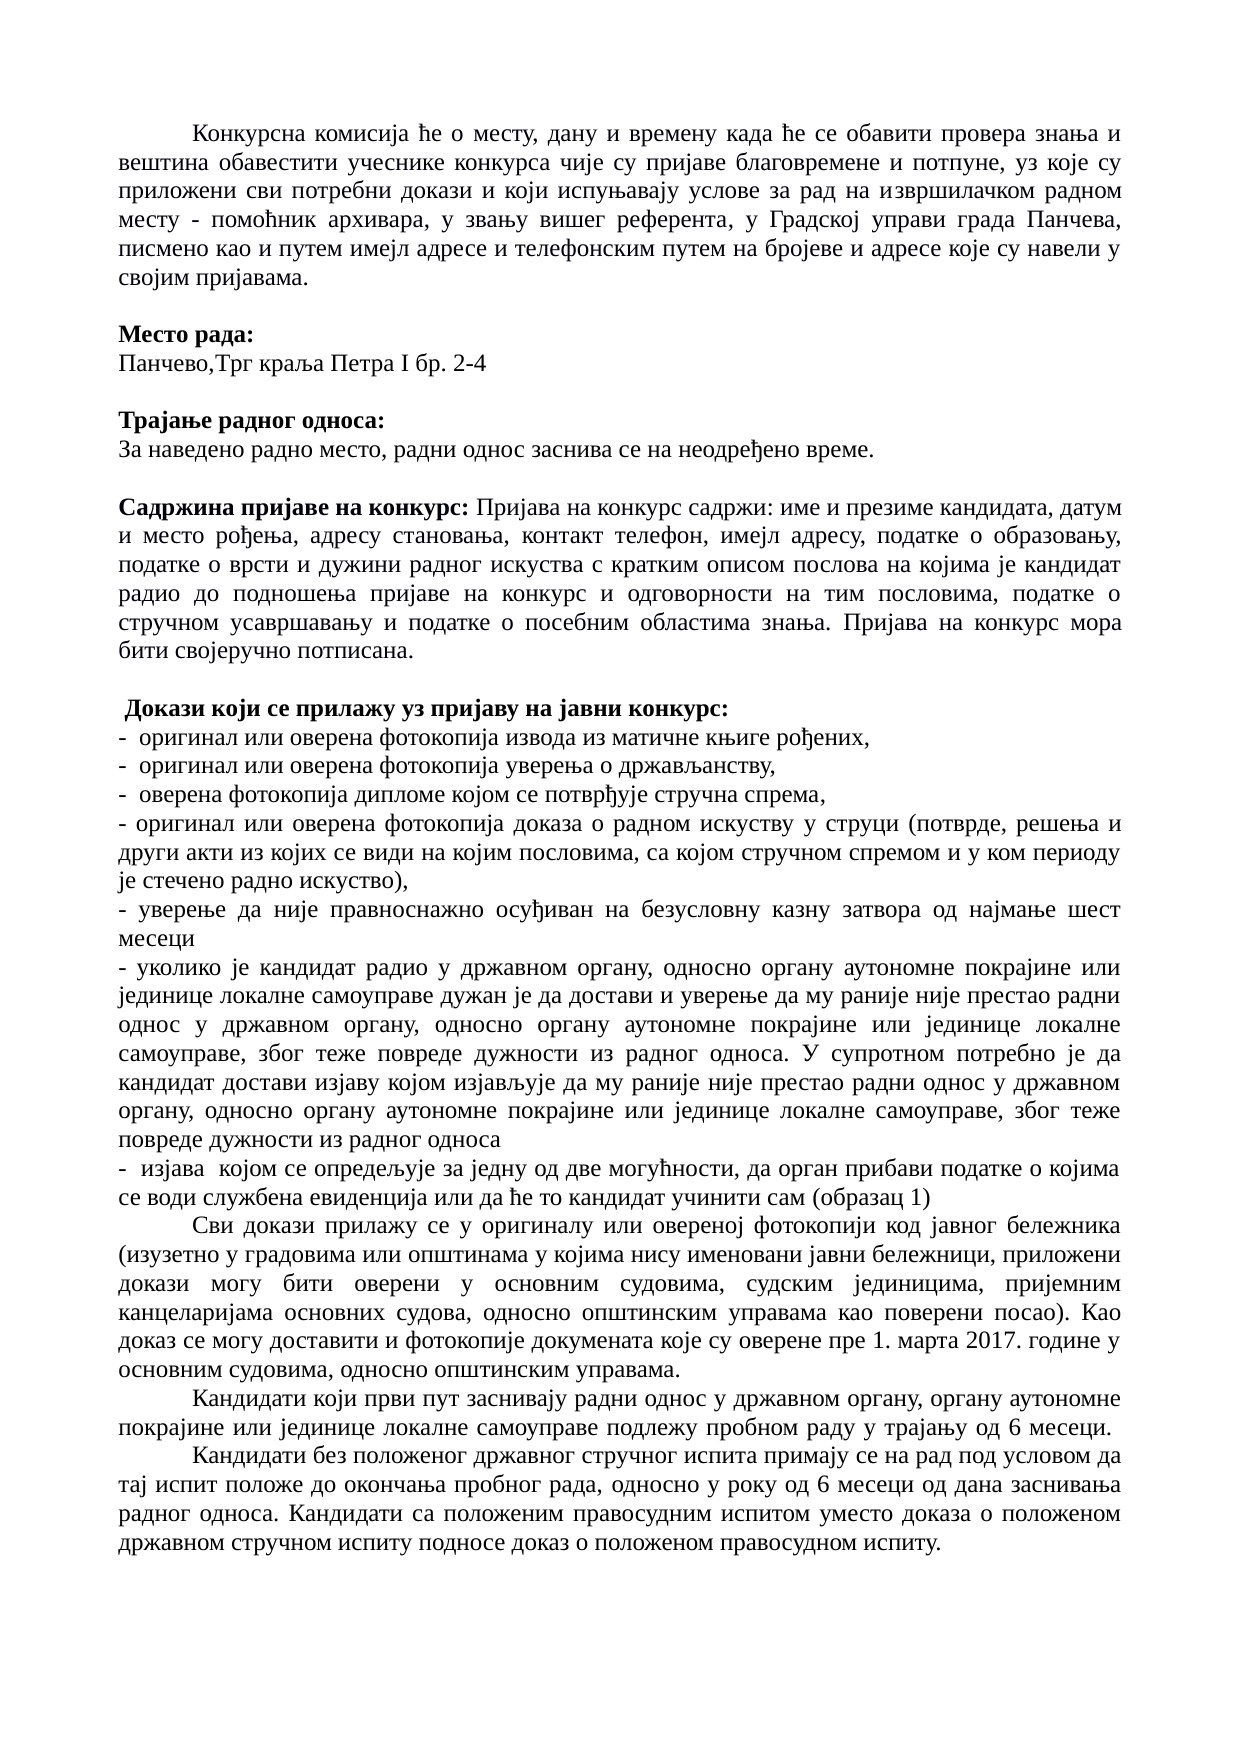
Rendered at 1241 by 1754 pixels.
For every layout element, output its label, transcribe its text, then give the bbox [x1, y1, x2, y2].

text Место рада: [118, 319, 1122, 348]
text - оверена фотокопија дипломе којом се потврђује стручна спрема, [118, 779, 1122, 808]
text Панчево,Трг краља Петра I бр. 2-4 [118, 348, 1122, 377]
text За наведено радно место, радни однос заснива се на неодређено време. [118, 434, 1122, 463]
text - изјава којом се опредељује за једну од две могућности, да орган прибави податке о којима се води службена евиденција или да ће то кандидат учинити сам (образац 1) [118, 1153, 1122, 1211]
text Садржина пријаве на конкурс: Пријава на конкурс садржи: име и презиме кандидата, датум и место рођења, адресу становања, контакт телефон, имејл адресу, податке о образовању, податке о врсти и дужини радног искуства с кратким описом послова на којима је кандидат радио до подношења пријаве на конкурс и одговорности на тим пословима, податке о стручном усавршавању и податке о посебним областима знања. Пријава на конкурс мора бити својеручно потписана. [118, 492, 1122, 664]
text - оригинал или оверена фотокопија доказа о радном искуству у струци (потврде, решења и други акти из којих се види на којим пословима, са којом стручном спремом и у ком периоду је стечено радно искуство), [118, 808, 1122, 894]
text - оригинал или оверена фотокопија уверења о држављанству, [118, 751, 1122, 779]
text - оригинал или оверена фотокопија извода из матичне књиге рођених, [118, 722, 1122, 751]
text Кандидати који први пут заснивају радни однос у државном органу, органу аутономне покрајине или јединице локалне самоуправе подлежу пробном раду у трајању од 6 месеци. Кандидати без положеног државног стручног испита примају се на рад под условом да тај испит положе до окончања пробног рада, односно у року од 6 месеци од дана заснивања радног односа. Кандидати са положеним правосудним испитом уместо доказа о положеном државном стручном испиту подносе доказ о положеном правосудном испиту. [118, 1383, 1122, 1556]
text - уколико је кандидат радио у државном органу, односно органу аутономне покрајине или јединице локалне самоуправе дужан је да достави и уверење да му раније није престао радни однос у државном органу, односно органу аутономне покрајине или јединице локалне самоуправе, због теже повреде дужности из радног односа. У супротном потребно је да кандидат достави изјаву којом изјављује да му раније није престао радни однос у државном органу, односно органу аутономне покрајине или јединице локалне самоуправе, због теже повреде дужности из радног односа [118, 952, 1122, 1153]
text Трајање радног односа: [118, 406, 1122, 434]
text Докази који се прилажу уз пријаву на јавни конкурс: [118, 693, 1122, 722]
text Сви докази прилажу се у оригиналу или овереној фотокопији код јавног бележника (изузетно у градовима или општинама у којима нису именовани јавни бележници, приложени докази могу бити оверени у основним судовима, судским јединицима, пријемним канцеларијама основних судова, односно општинским управама као поверени посао). Као доказ се могу доставити и фотокопије докумената које су оверене пре 1. марта 2017. године у основним судовима, односно општинским управама. [118, 1211, 1122, 1383]
text - уверење да није правноснажно осуђиван на безусловну казну затвора од најмање шест месеци [118, 894, 1122, 952]
text Конкурсна комисија ће о месту, дану и времену када ће се обавити провера знања и вештина обавестити учеснике конкурса чије су пријаве благовремене и потпуне, уз које су приложени сви потребни докази и који испуњавају услове за рад на извршилачком радном месту - помоћник архивара, у звању вишег референта, у Градској управи града Панчева, писмено као и путем имејл адресе и телефонским путем на бројеве и адресе које су навели у својим пријавама. [118, 118, 1122, 291]
